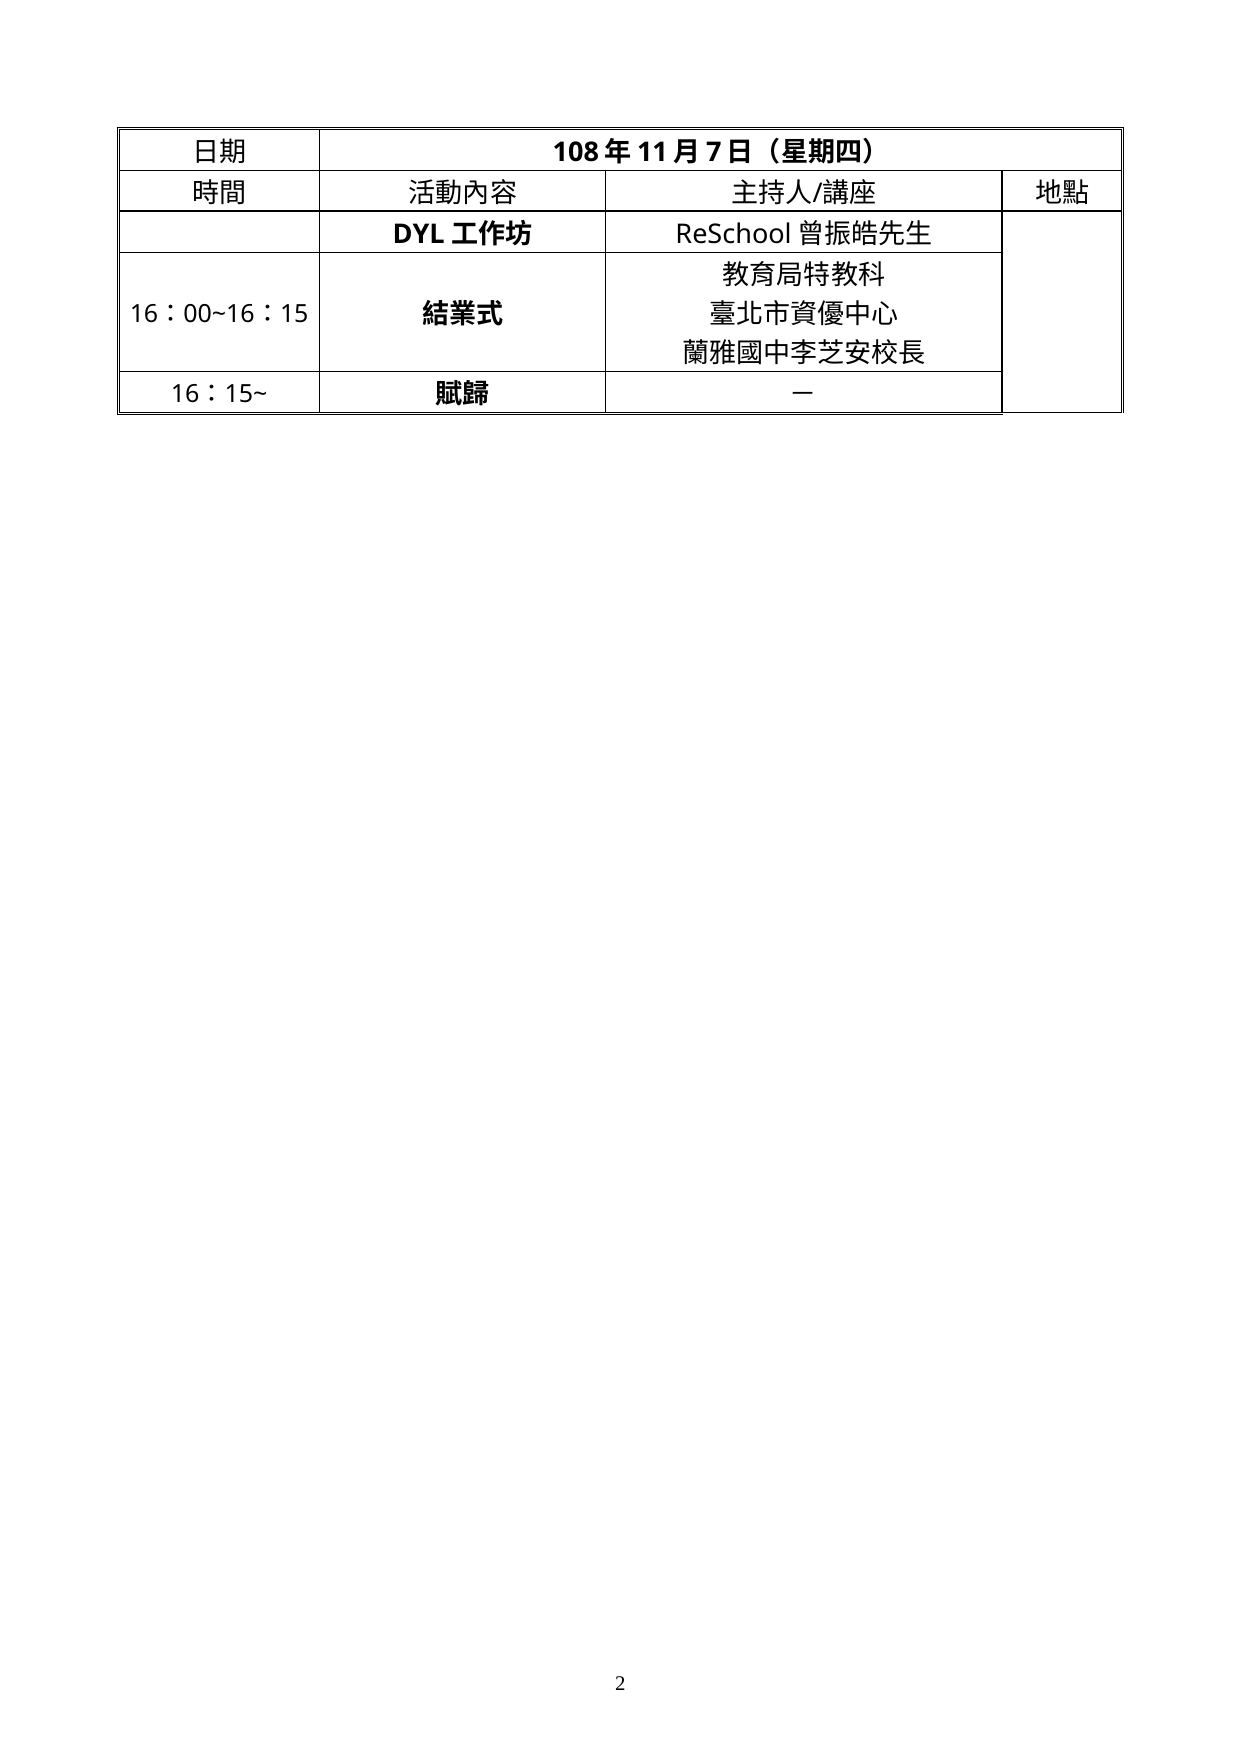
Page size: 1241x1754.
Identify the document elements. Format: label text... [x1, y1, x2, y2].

table_cell DYL 工作坊 [320, 212, 605, 251]
table_cell 主持人/講座 [606, 171, 1001, 210]
table_cell 地點 [1003, 171, 1121, 210]
table_header 日期 [120, 130, 319, 169]
table_header 108年11月7日（星期四） [320, 130, 1121, 169]
table_cell 結業式 [320, 253, 605, 371]
table_cell 時間 [120, 171, 319, 210]
table_cell 教育局特教科 臺北市資優中心 蘭雅國中李芝安校長 [606, 253, 1001, 371]
table_cell 16：15~ [120, 372, 319, 412]
table_cell 16：00~16：15 [120, 253, 319, 371]
table_cell [1003, 212, 1121, 412]
table_cell 活動內容 [320, 171, 605, 210]
table_cell [120, 212, 319, 251]
table_cell 賦歸 [320, 372, 605, 412]
table_cell － [606, 372, 1001, 412]
table_cell ReSchool曾振皓先生 [606, 212, 1001, 251]
